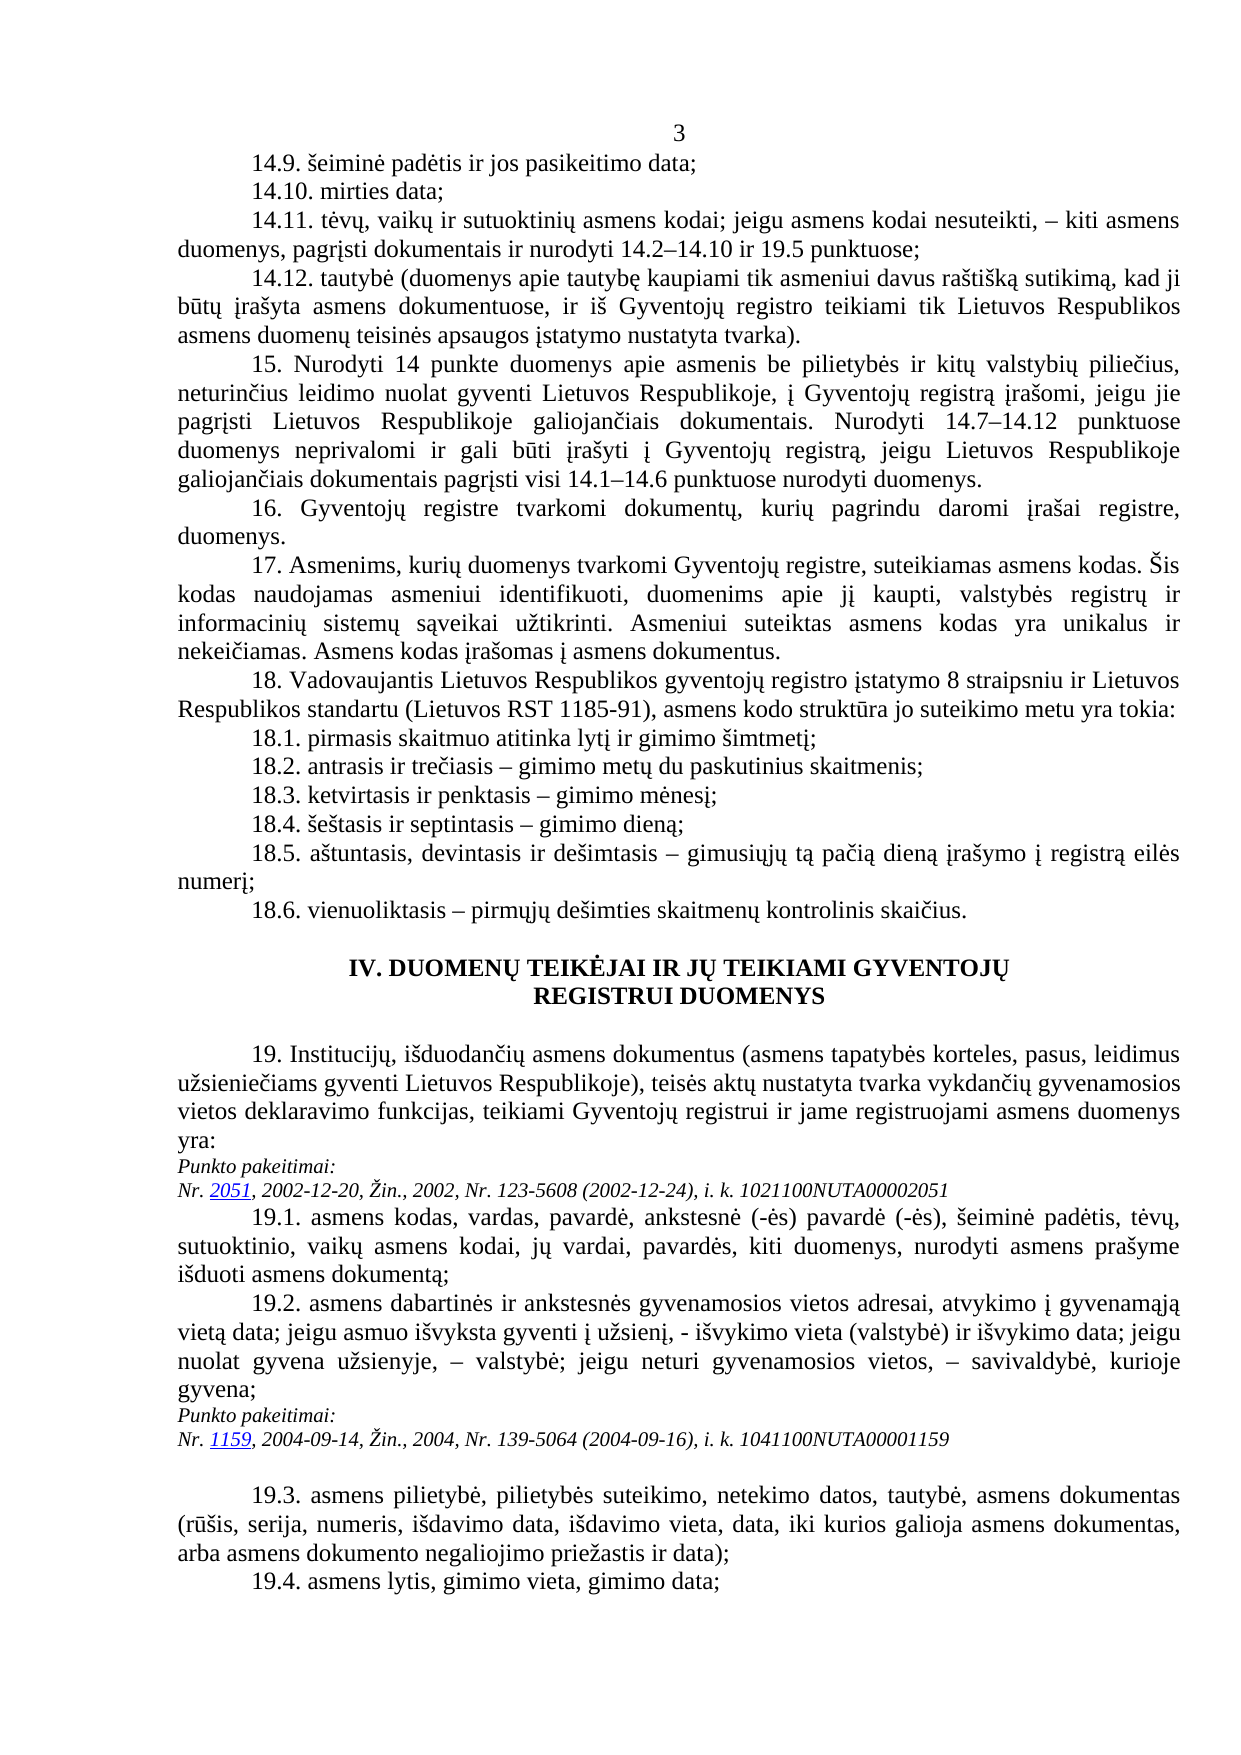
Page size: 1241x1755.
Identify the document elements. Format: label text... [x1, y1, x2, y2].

text Punkto pakeitimai: [177, 1403, 1181, 1427]
text 19. Institucijų, išduodančių asmens dokumentus (asmens tapatybės korteles, pasus, leidimus užsieniečiams gyventi Lietuvos Respublikoje), teisės aktų nustatyta tvarka vykdančių gyvenamosios vietos deklaravimo funkcijas, teikiami Gyventojų registrui ir jame registruojami asmens duomenys yra: [177, 1039, 1181, 1154]
text IV. DUOMENŲ TEIKĖJAI IR JŲ TEIKIAMI GYVENTOJŲ [177, 953, 1181, 981]
text Punkto pakeitimai: [177, 1154, 1181, 1178]
text 18.1. pirmasis skaitmuo atitinka lytį ir gimimo šimtmetį; [177, 723, 1181, 751]
text 18.4. šeštasis ir septintasis – gimimo dieną; [177, 809, 1181, 838]
text 18.5. aštuntasis, devintasis ir dešimtasis – gimusiųjų tą pačią dieną įrašymo į registrą eilės numerį; [177, 838, 1181, 895]
text 19.3. asmens pilietybė, pilietybės suteikimo, netekimo datos, tautybė, asmens dokumentas (rūšis, serija, numeris, išdavimo data, išdavimo vieta, data, iki kurios galioja asmens dokumentas, arba asmens dokumento negaliojimo priežastis ir data); [177, 1480, 1181, 1566]
text 18.2. antrasis ir trečiasis – gimimo metų du paskutinius skaitmenis; [177, 751, 1181, 780]
text REGISTRUI DUOMENYS [177, 981, 1181, 1010]
text 19.1. asmens kodas, vardas, pavardė, ankstesnė (-ės) pavardė (-ės), šeiminė padėtis, tėvų, sutuoktinio, vaikų asmens kodai, jų vardai, pavardės, kiti duomenys, nurodyti asmens prašyme išduoti asmens dokumentą; [177, 1202, 1181, 1288]
text 17. Asmenims, kurių duomenys tvarkomi Gyventojų registre, suteikiamas asmens kodas. Šis kodas naudojamas asmeniui identifikuoti, duomenims apie jį kaupti, valstybės registrų ir informacinių sistemų sąveikai užtikrinti. Asmeniui suteiktas asmens kodas yra unikalus ir nekeičiamas. Asmens kodas įrašomas į asmens dokumentus. [177, 550, 1181, 665]
text 18.6. vienuoliktasis – pirmųjų dešimties skaitmenų kontrolinis skaičius. [177, 895, 1181, 924]
text 19.4. asmens lytis, gimimo vieta, gimimo data; [177, 1566, 1181, 1595]
text 14.10. mirties data; [177, 176, 1181, 205]
text 18. Vadovaujantis Lietuvos Respublikos gyventojų registro įstatymo 8 straipsniu ir Lietuvos Respublikos standartu (Lietuvos RST 1185-91), asmens kodo struktūra jo suteikimo metu yra tokia: [177, 665, 1181, 723]
text Nr. 1159, 2004-09-14, Žin., 2004, Nr. 139-5064 (2004-09-16), i. k. 1041100NUTA00001159 [177, 1427, 1181, 1451]
text Nr. 2051, 2002-12-20, Žin., 2002, Nr. 123-5608 (2002-12-24), i. k. 1021100NUTA00002051 [177, 1178, 1181, 1202]
text 16. Gyventojų registre tvarkomi dokumentų, kurių pagrindu daromi įrašai registre, duomenys. [177, 493, 1181, 550]
text 15. Nurodyti 14 punkte duomenys apie asmenis be pilietybės ir kitų valstybių piliečius, neturinčius leidimo nuolat gyventi Lietuvos Respublikoje, į Gyventojų registrą įrašomi, jeigu jie pagrįsti Lietuvos Respublikoje galiojančiais dokumentais. Nurodyti 14.7–14.12 punktuose duomenys neprivalomi ir gali būti įrašyti į Gyventojų registrą, jeigu Lietuvos Respublikoje galiojančiais dokumentais pagrįsti visi 14.1–14.6 punktuose nurodyti duomenys. [177, 349, 1181, 493]
text 14.9. šeiminė padėtis ir jos pasikeitimo data; [177, 148, 1181, 176]
text 14.12. tautybė (duomenys apie tautybę kaupiami tik asmeniui davus raštišką sutikimą, kad ji būtų įrašyta asmens dokumentuose, ir iš Gyventojų registro teikiami tik Lietuvos Respublikos asmens duomenų teisinės apsaugos įstatymo nustatyta tvarka). [177, 263, 1181, 349]
text 19.2. asmens dabartinės ir ankstesnės gyvenamosios vietos adresai, atvykimo į gyvenamąją vietą data; jeigu asmuo išvyksta gyventi į užsienį, - išvykimo vieta (valstybė) ir išvykimo data; jeigu nuolat gyvena užsienyje, – valstybė; jeigu neturi gyvenamosios vietos, – savivaldybė, kurioje gyvena; [177, 1288, 1181, 1403]
text 18.3. ketvirtasis ir penktasis – gimimo mėnesį; [177, 780, 1181, 809]
text 14.11. tėvų, vaikų ir sutuoktinių asmens kodai; jeigu asmens kodai nesuteikti, – kiti asmens duomenys, pagrįsti dokumentais ir nurodyti 14.2–14.10 ir 19.5 punktuose; [177, 205, 1181, 263]
